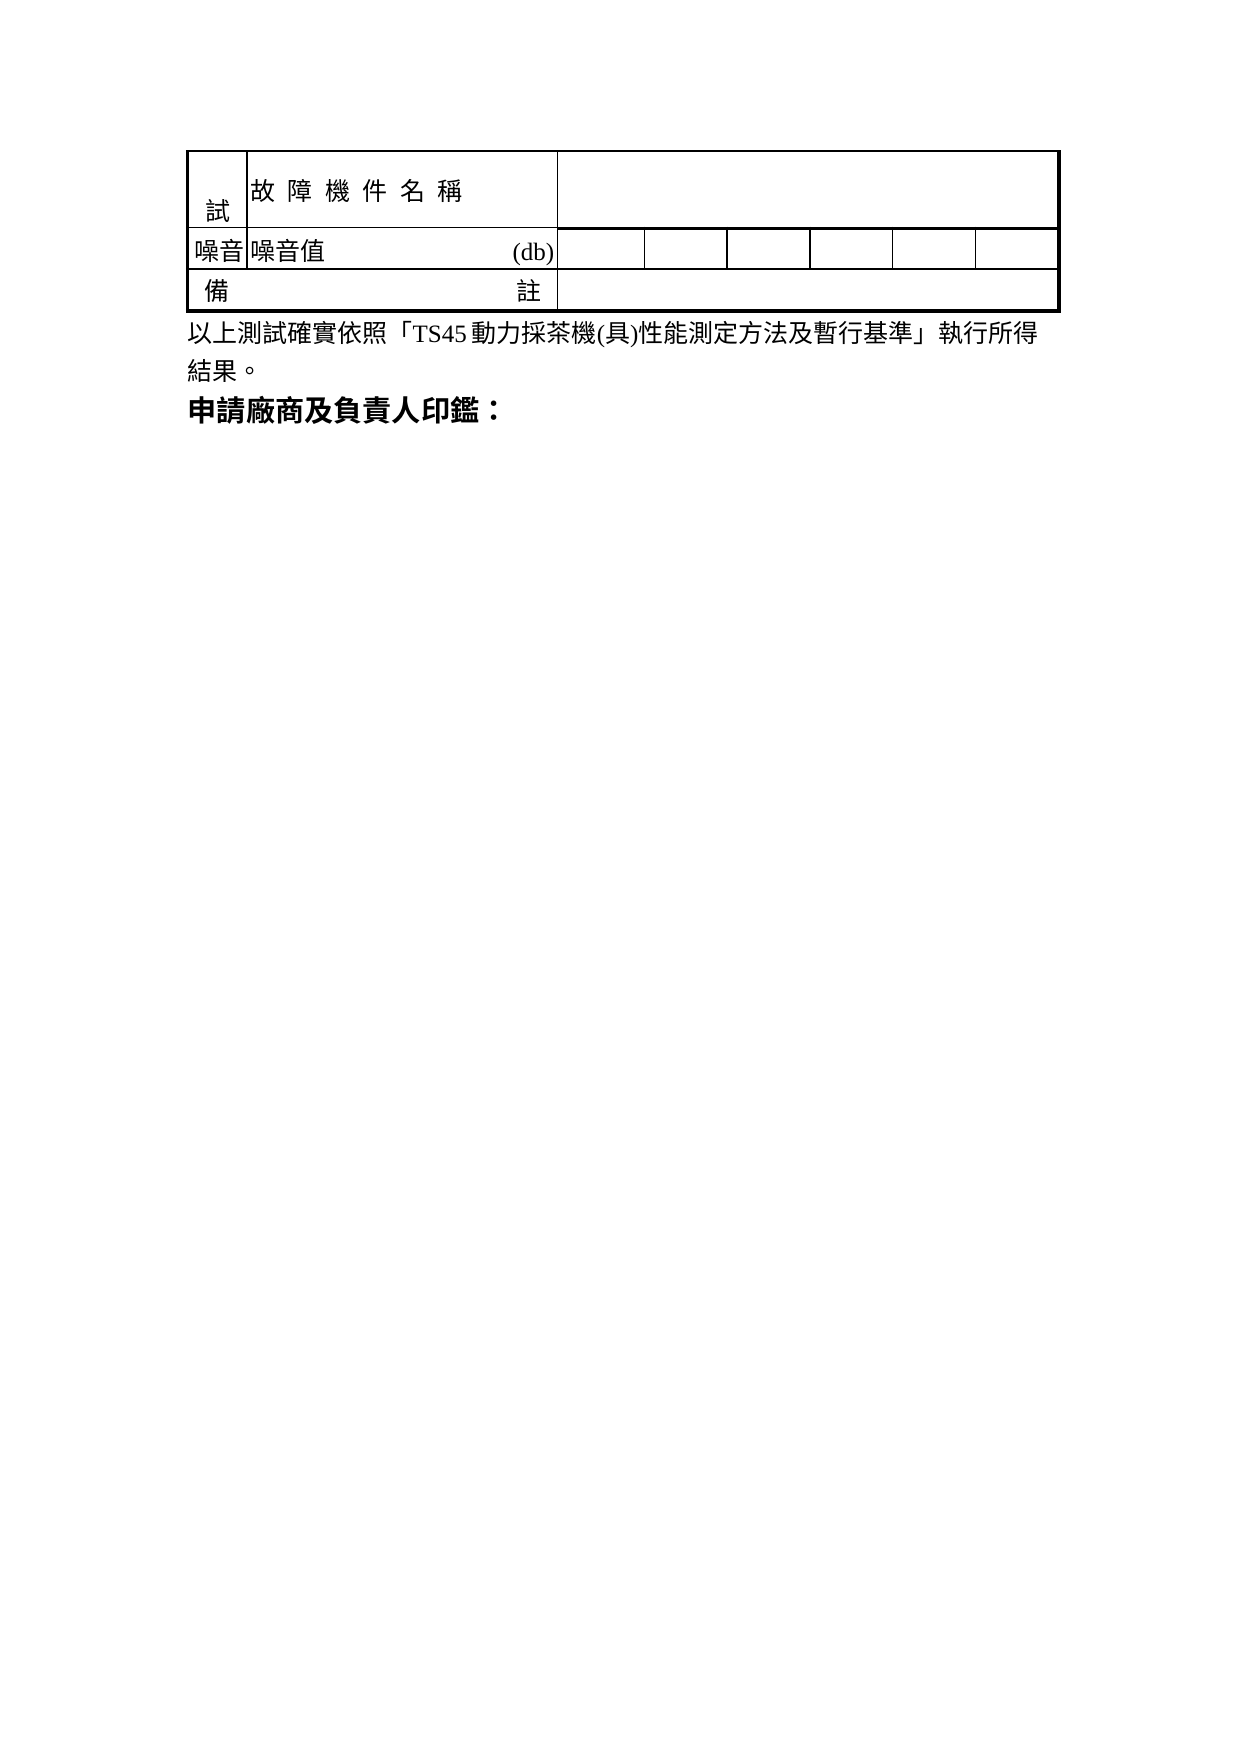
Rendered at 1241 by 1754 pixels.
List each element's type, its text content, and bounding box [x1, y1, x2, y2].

table_cell 連 續 試 驗 [189, 152, 246, 227]
table_cell 備 註 [189, 270, 557, 309]
table_cell 噪音 [189, 228, 246, 268]
table_cell [893, 230, 975, 268]
table_cell [558, 152, 1057, 227]
table_cell [645, 230, 726, 268]
table_cell [558, 230, 644, 268]
table_cell [976, 230, 1057, 268]
table_cell 噪音值 (db) [248, 228, 557, 268]
table_cell 故 障 機 件 名 稱 [248, 152, 557, 227]
text 申請廠商及負責人印鑑： [187, 387, 1053, 430]
text 以上測試確實依照「TS45動力採茶機(具)性能測定方法及暫行基準」執行所得結果。 [187, 313, 1053, 387]
table_cell [811, 230, 892, 268]
table_cell [728, 230, 809, 268]
table_cell [558, 270, 1057, 309]
